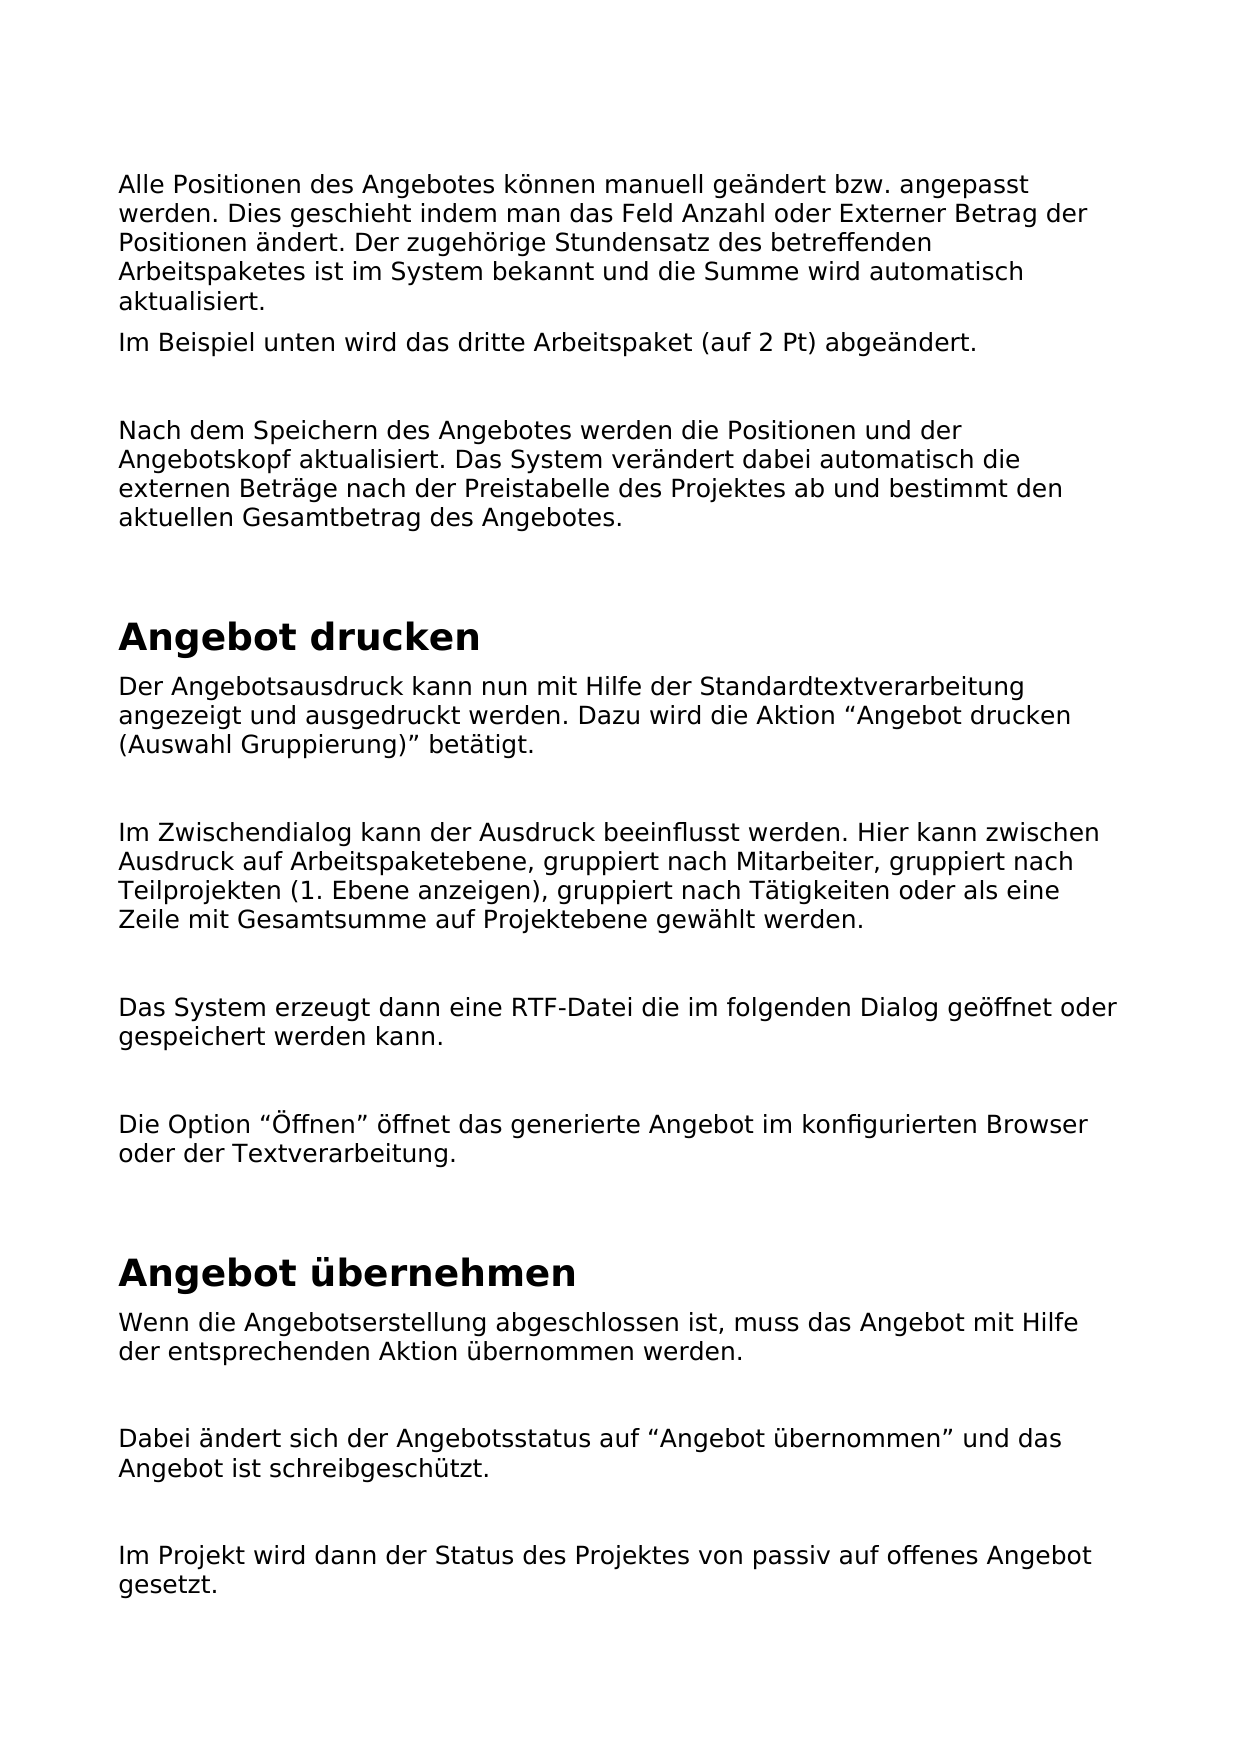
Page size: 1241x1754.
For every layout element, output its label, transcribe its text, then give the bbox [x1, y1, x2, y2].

text Im Projekt wird dann der Status des Projektes von passiv auf offenes Angebot gesetzt. [118, 1541, 1122, 1600]
text Wenn die Angebotserstellung abgeschlossen ist, muss das Angebot mit Hilfe der entsprechenden Aktion übernommen werden. [118, 1308, 1122, 1366]
subtitle Angebot übernehmen [118, 1252, 1122, 1295]
text Der Angebotsausdruck kann nun mit Hilfe der Standardtextverarbeitung angezeigt und ausgedruckt werden. Dazu wird die Aktion “Angebot drucken (Auswahl Gruppierung)” betätigt. [118, 672, 1122, 760]
text Im Zwischendialog kann der Ausdruck beeinflusst werden. Hier kann zwischen Ausdruck auf Arbeitspaketebene, gruppiert nach Mitarbeiter, gruppiert nach Teilprojekten (1. Ebene anzeigen), gruppiert nach Tätigkeiten oder als eine Zeile mit Gesamtsumme auf Projektebene gewählt werden. [118, 818, 1122, 935]
text Alle Positionen des Angebotes können manuell geändert bzw. angepasst werden. Dies geschieht indem man das Feld Anzahl oder Externer Betrag der Positionen ändert. Der zugehörige Stundensatz des betreffenden Arbeitspaketes ist im System bekannt und die Summe wird automatisch aktualisiert. [118, 170, 1122, 316]
subtitle Angebot drucken [118, 616, 1122, 660]
text Dabei ändert sich der Angebotsstatus auf “Angebot übernommen” und das Angebot ist schreibgeschützt. [118, 1425, 1122, 1483]
text Die Option “Öffnen” öffnet das generierte Angebot im konfigurierten Browser oder der Textverarbeitung. [118, 1110, 1122, 1168]
text Das System erzeugt dann eine RTF-Datei die im folgenden Dialog geöffnet oder gespeichert werden kann. [118, 993, 1122, 1052]
text Nach dem Speichern des Angebotes werden die Positionen und der Angebotskopf aktualisiert. Das System verändert dabei automatisch die externen Beträge nach der Preistabelle des Projektes ab und bestimmt den aktuellen Gesamtbetrag des Angebotes. [118, 416, 1122, 533]
text Im Beispiel unten wird das dritte Arbeitspaket (auf 2 Pt) abgeändert. [118, 328, 1122, 357]
